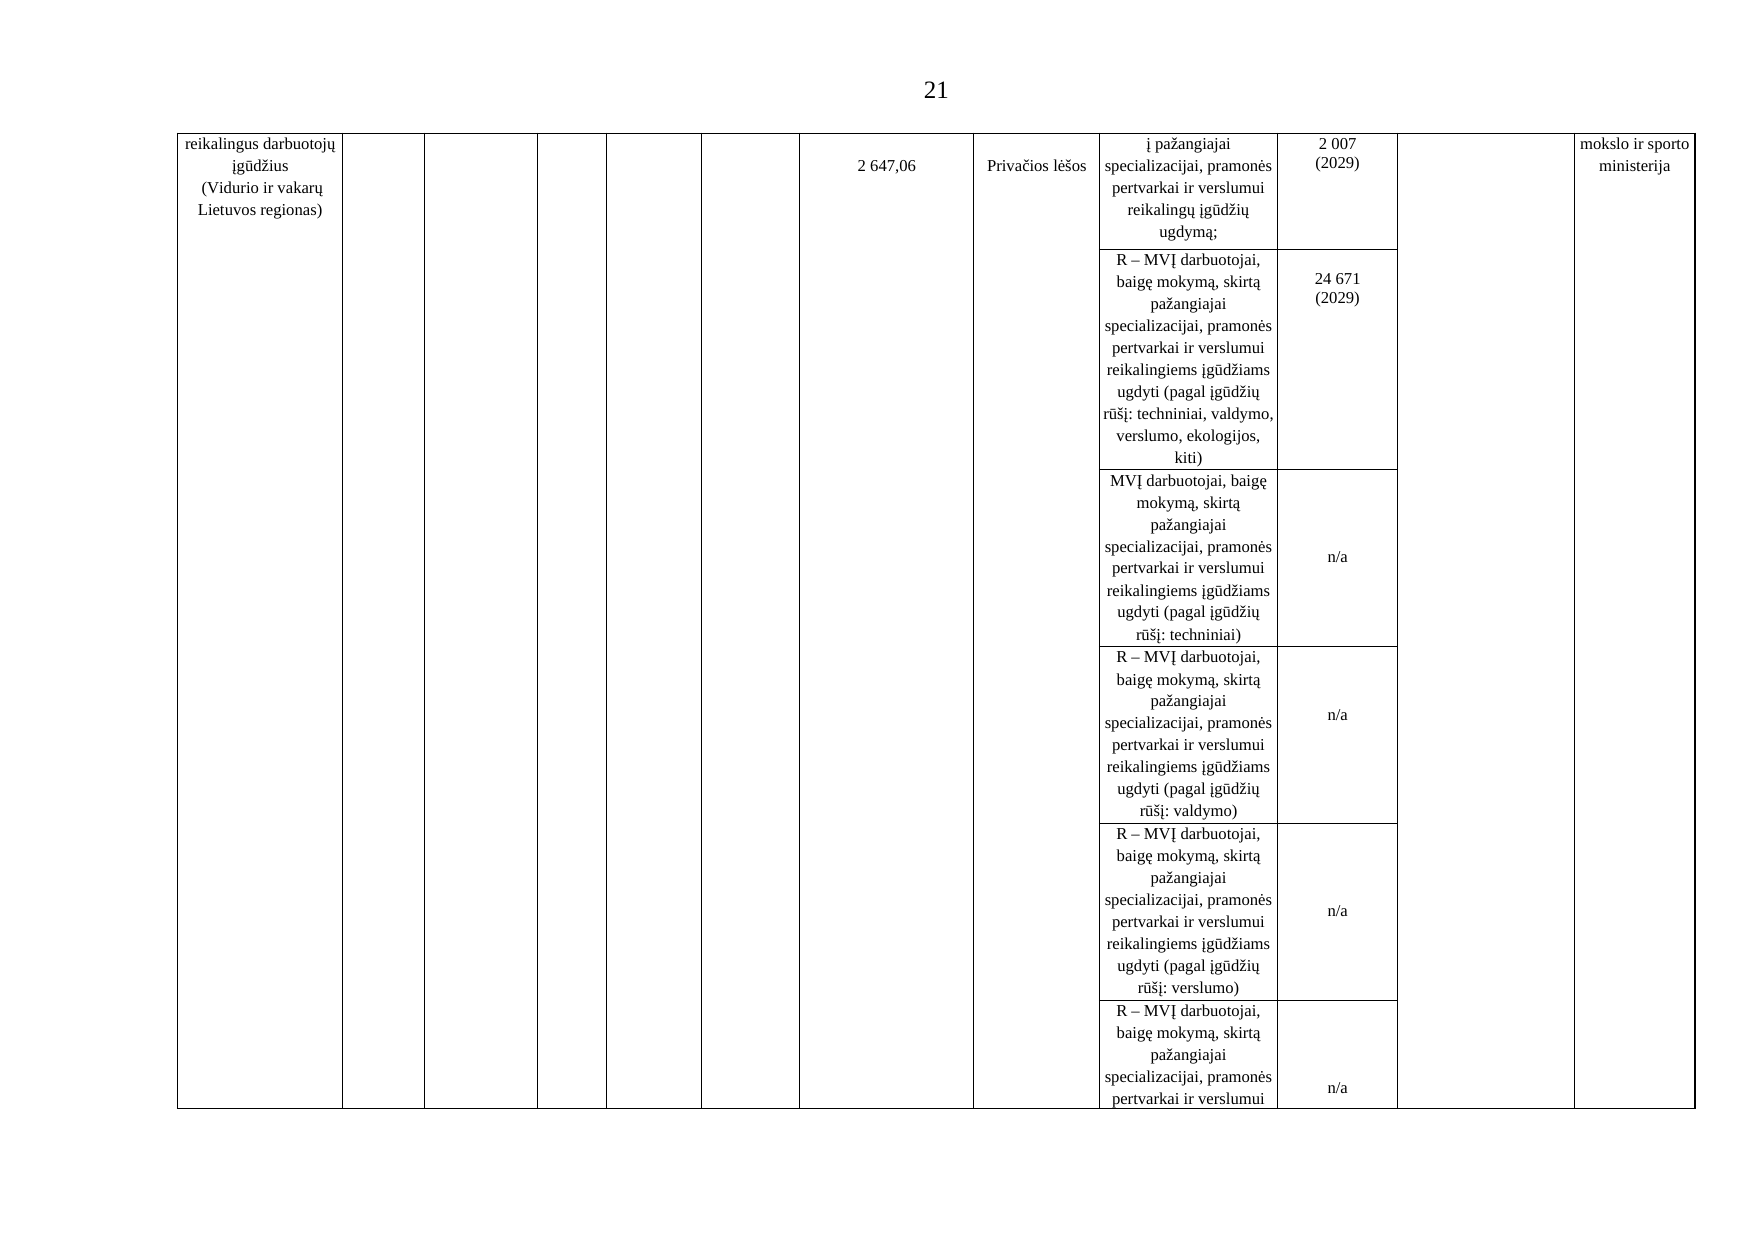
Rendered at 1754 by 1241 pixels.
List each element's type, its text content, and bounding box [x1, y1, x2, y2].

table_cell n/a [1278, 1001, 1397, 1108]
table_cell 2 007 (2029) [1278, 134, 1397, 248]
table_cell [702, 134, 799, 1108]
table_cell [538, 134, 606, 1108]
table_cell R – MVĮ darbuotojai, baigę mokymą, skirtą pažangiajai specializacijai, pramonės pertvarkai ir verslumui reikalingiems įgūdžiams ugdyti (pagal įgūdžių rūšį: verslumo) [1100, 824, 1277, 1000]
table_cell n/a [1278, 470, 1397, 646]
table_cell į pažangiajai specializacijai, pramonės pertvarkai ir verslumui reikalingų įgūdžių ugdymą; [1100, 134, 1277, 248]
table_cell [1398, 134, 1574, 1108]
table_cell Privačios lėšos [974, 134, 1099, 1108]
table_cell MVĮ darbuotojai, baigę mokymą, skirtą pažangiajai specializacijai, pramonės pertvarkai ir verslumui reikalingiems įgūdžiams ugdyti (pagal įgūdžių rūšį: techniniai) [1100, 470, 1277, 646]
table_cell R – MVĮ darbuotojai, baigę mokymą, skirtą pažangiajai specializacijai, pramonės pertvarkai ir verslumui [1100, 1001, 1277, 1108]
table_cell reikalingus darbuotojų įgūdžius (Vidurio ir vakarų Lietuvos regionas) [178, 134, 342, 1108]
table_cell mokslo ir sporto ministerija [1575, 134, 1694, 1108]
table_cell [607, 134, 701, 1108]
table_cell R – MVĮ darbuotojai, baigę mokymą, skirtą pažangiajai specializacijai, pramonės pertvarkai ir verslumui reikalingiems įgūdžiams ugdyti (pagal įgūdžių rūšį: valdymo) [1100, 647, 1277, 823]
table_cell R – MVĮ darbuotojai, baigę mokymą, skirtą pažangiajai specializacijai, pramonės pertvarkai ir verslumui reikalingiems įgūdžiams ugdyti (pagal įgūdžių rūšį: techniniai, valdymo, verslumo, ekologijos, kiti) [1100, 250, 1277, 469]
table_cell n/a [1278, 824, 1397, 1000]
table_cell [343, 134, 424, 1108]
table_cell n/a [1278, 647, 1397, 823]
table_cell 2 647,06 [800, 134, 973, 1108]
table_cell [425, 134, 537, 1108]
table_cell 24 671 (2029) [1278, 250, 1397, 469]
